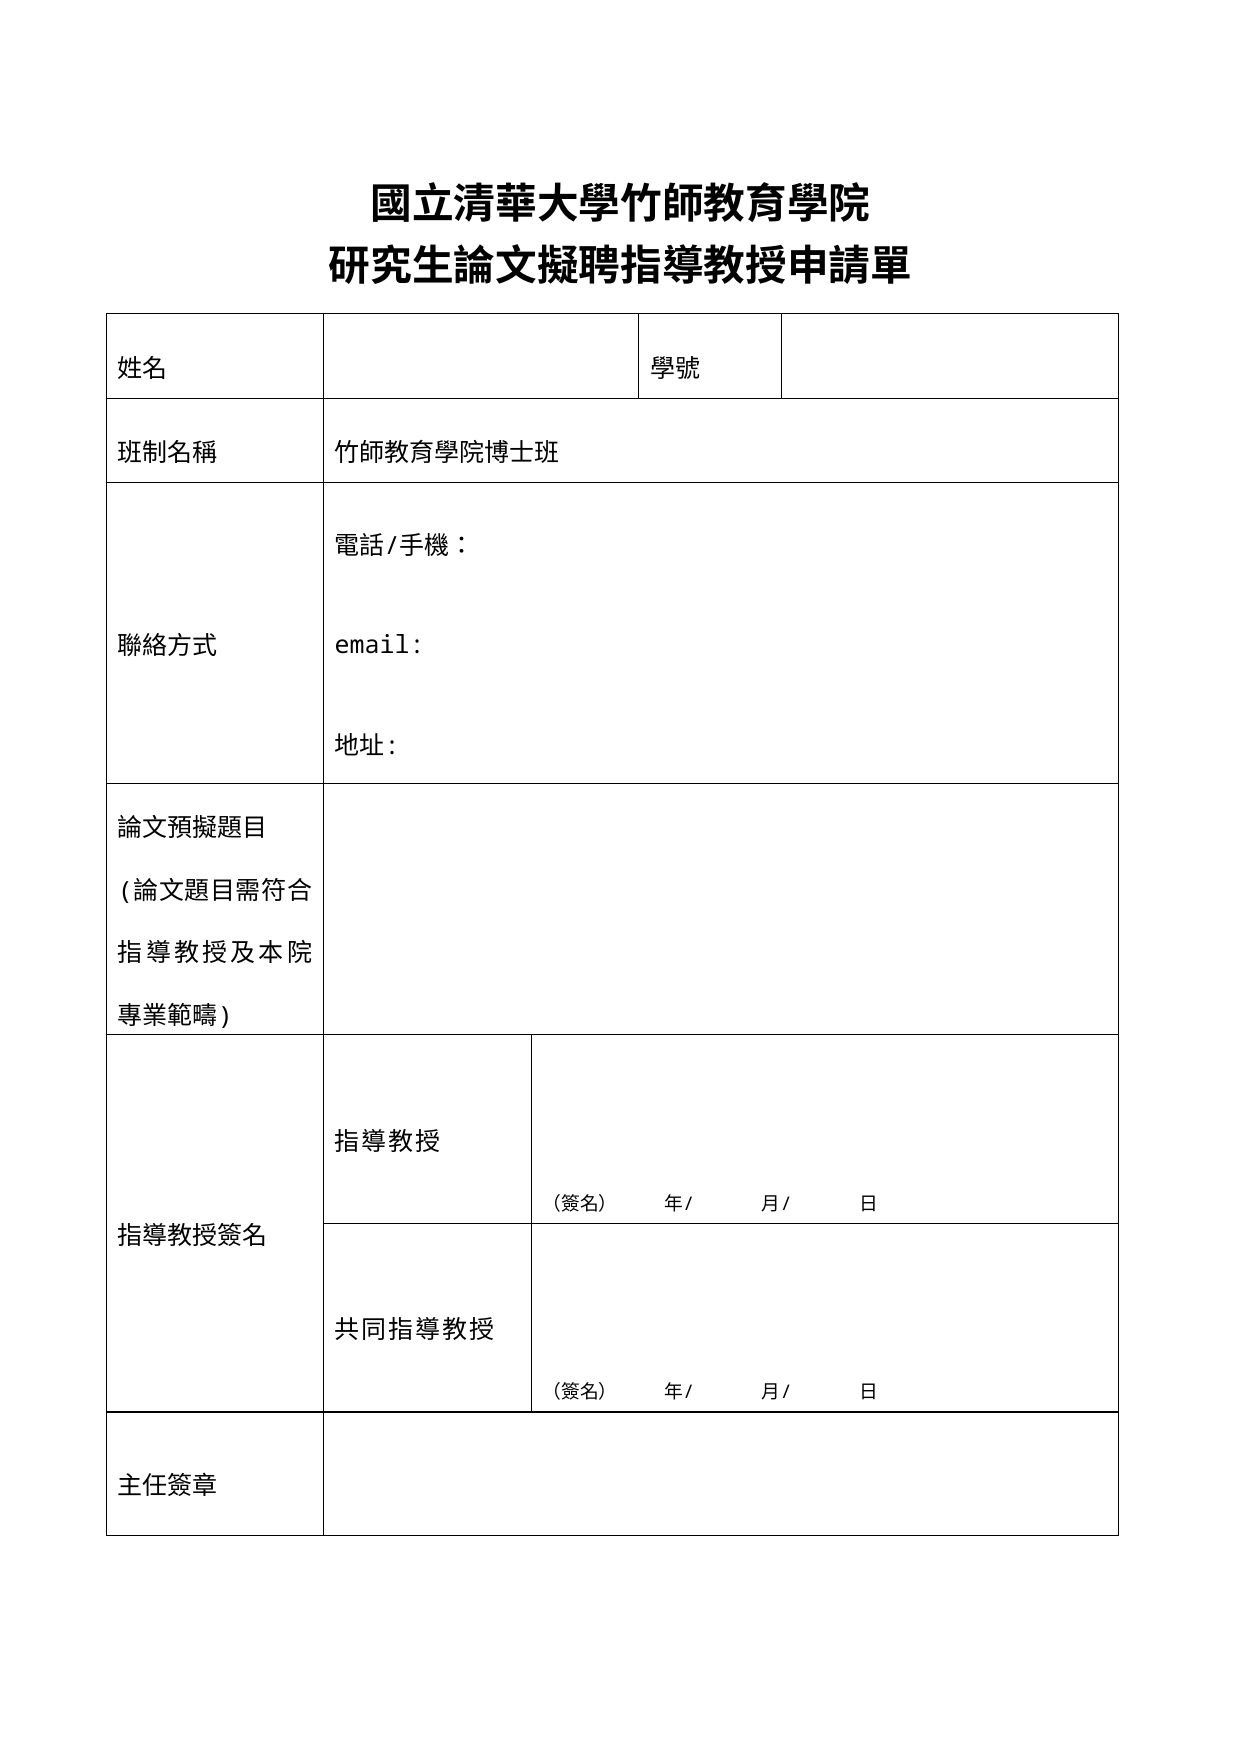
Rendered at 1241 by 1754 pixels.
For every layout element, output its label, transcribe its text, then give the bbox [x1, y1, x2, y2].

table_cell [324, 1413, 1118, 1534]
table_cell 共同指導教授 [324, 1224, 531, 1411]
table_cell 電話/手機： email: 地址: [324, 483, 1118, 783]
table_cell 指導教授 [324, 1035, 531, 1223]
table_cell 班制名稱 [107, 399, 323, 482]
table_cell 指導教授簽名 [107, 1035, 323, 1411]
table_cell [324, 784, 1118, 1034]
table_header [324, 314, 638, 398]
table_header [782, 314, 1118, 398]
table_cell （簽名） 年/ 月/ 日 [532, 1224, 1118, 1411]
table_cell 主任簽章 [107, 1413, 323, 1534]
text 研究生論文擬聘指導教授申請單 [106, 221, 1134, 283]
table_cell （簽名） 年/ 月/ 日 [532, 1035, 1118, 1223]
table_cell 聯絡方式 [107, 483, 323, 783]
table_header 姓名 [107, 314, 323, 398]
table_header 學號 [639, 314, 781, 398]
table_cell 竹師教育學院博士班 [324, 399, 1118, 482]
table_cell 論文預擬題目 (論文題目需符合指導教授及本院專業範疇) [107, 784, 323, 1034]
text 國立清華大學竹師教育學院 [106, 158, 1134, 221]
